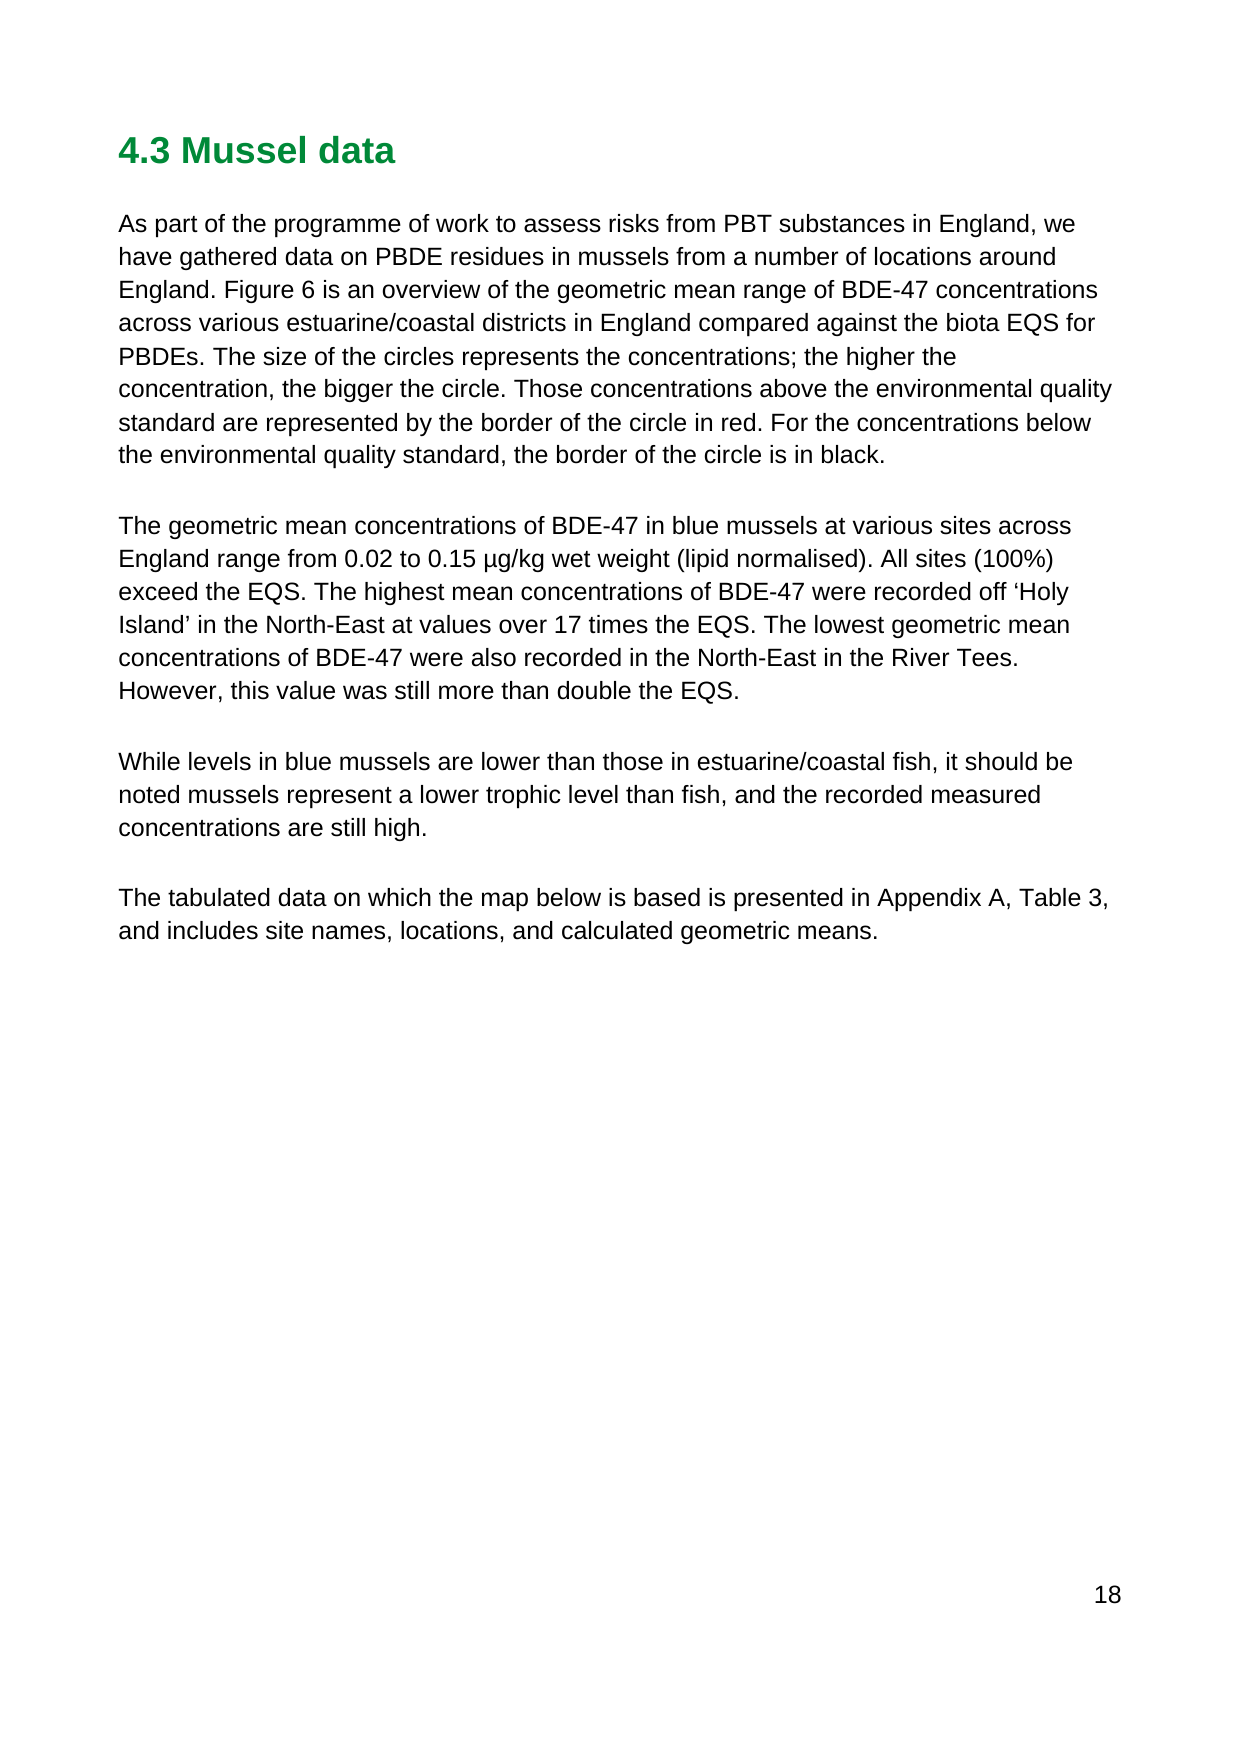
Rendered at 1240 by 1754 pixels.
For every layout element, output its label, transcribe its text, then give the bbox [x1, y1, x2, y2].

subtitle 4.3 Mussel data [118, 129, 1121, 172]
text The geometric mean concentrations of BDE-47 in blue mussels at various sites across England range from 0.02 to 0.15 µg/kg wet weight (lipid normalised). All sites (100%) exceed the EQS. The highest mean concentrations of BDE-47 were recorded off ‘Holy Island’ in the North-East at values over 17 times the EQS. The lowest geometric mean concentrations of BDE-47 were also recorded in the North-East in the River Tees. However, this value was still more than double the EQS. [118, 511, 1121, 705]
text The tabulated data on which the map below is based is presented in Appendix A, Table 3, and includes site names, locations, and calculated geometric means. [118, 883, 1121, 945]
text As part of the programme of work to assess risks from PBT substances in England, we have gathered data on PBDE residues in mussels from a number of locations around England. Figure 6 is an overview of the geometric mean range of BDE-47 concentrations across various estuarine/coastal districts in England compared against the biota EQS for PBDEs. The size of the circles represents the concentrations; the higher the concentration, the bigger the circle. Those concentrations above the environmental quality standard are represented by the border of the circle in red. For the concentrations below the environmental quality standard, the border of the circle is in black. [118, 209, 1121, 469]
text While levels in blue mussels are lower than those in estuarine/coastal fish, it should be noted mussels represent a lower trophic level than fish, and the recorded measured concentrations are still high. [118, 747, 1121, 841]
